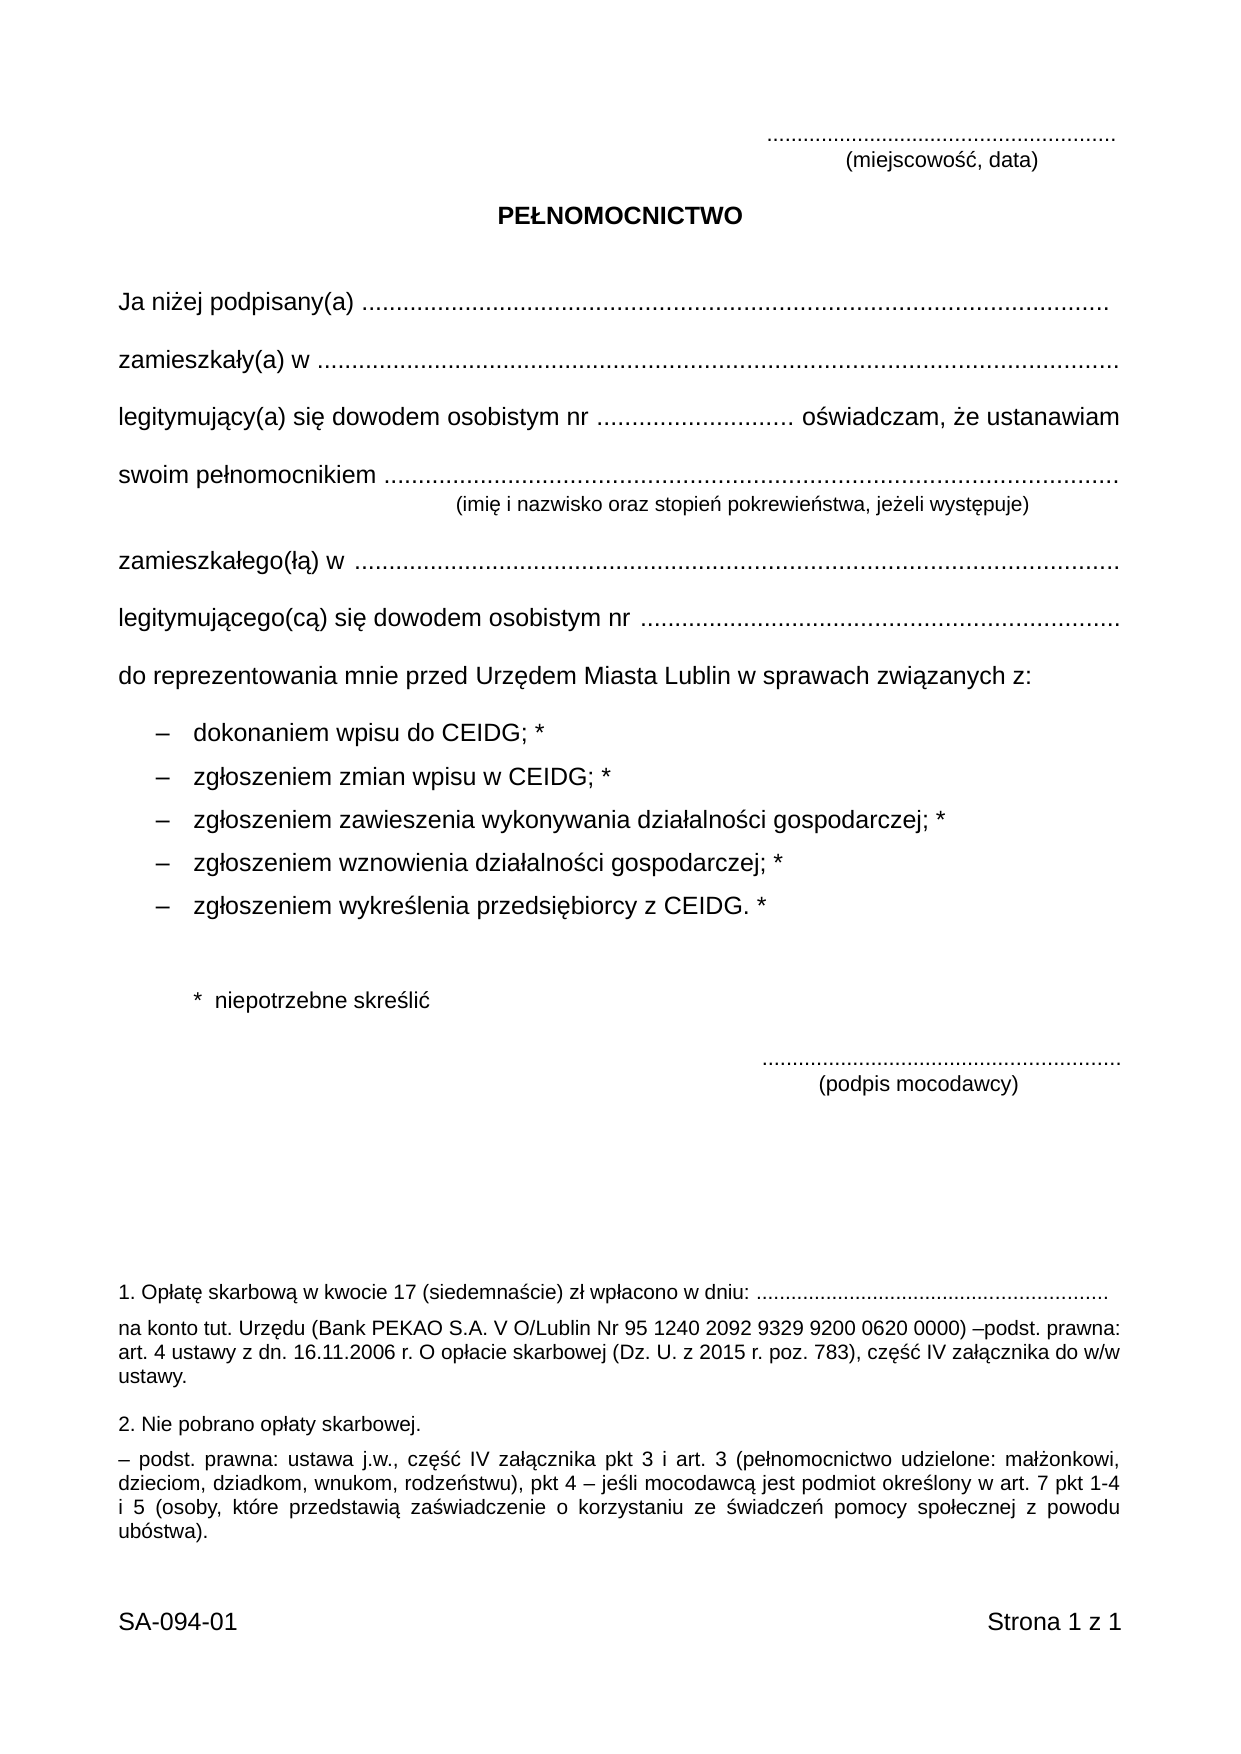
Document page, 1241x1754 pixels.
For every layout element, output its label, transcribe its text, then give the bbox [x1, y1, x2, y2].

text do reprezentowania mnie przed Urzędem Miasta Lublin w sprawach związanych z: [118, 661, 1122, 689]
text 2. Nie pobrano opłaty skarbowej. [118, 1411, 1122, 1435]
list dokonaniem wpisu do CEIDG; * [156, 718, 1122, 747]
list * niepotrzebne skreślić [156, 987, 1122, 1013]
text swoim pełnomocnikiem [118, 459, 1122, 488]
text 1. Opłatę skarbową w kwocie 17 (siedemnaście) zł wpłacono w dniu: [118, 1280, 1122, 1304]
list zgłoszeniem wykreślenia przedsiębiorcy z CEIDG. * [156, 891, 1122, 920]
list zgłoszeniem zawieszenia wykonywania działalności gospodarczej; * [156, 805, 1122, 834]
text legitymujący(a) się dowodem osobistym nr oświadczam, że ustanawiam [118, 402, 1122, 431]
text (imię i nazwisko oraz stopień pokrewieństwa, jeżeli występuje) [118, 488, 1122, 517]
text (podpis mocodawcy) [118, 1071, 1122, 1096]
list zgłoszeniem wznowienia działalności gospodarczej; * [156, 848, 1122, 877]
text PEŁNOMOCNICTWO [118, 201, 1122, 229]
text – podst. prawna: ustawa j.w., część IV załącznika pkt 3 i art. 3 (pełnomocnictwo udzielone: małżonkowi, dzieciom, dziadkom, wnukom, rodzeństwu), pkt 4 – jeśli mocodawcą jest podmiot określony w art. 7 pkt 1-4 i 5 (osoby, które przedstawią zaświadczenie o korzystaniu ze świadczeń pomocy społecznej z powodu ubóstwa). [118, 1447, 1122, 1543]
text zamieszkałego(łą) w [118, 546, 1122, 574]
text Ja niżej podpisany(a) [118, 287, 1122, 316]
text zamieszkały(a) w [118, 344, 1122, 373]
text legitymującego(cą) się dowodem osobistym nr [118, 603, 1122, 632]
list zgłoszeniem zmian wpisu w CEIDG; * [156, 762, 1122, 790]
text (miejscowość, data) [118, 147, 1122, 172]
text na konto tut. Urzędu (Bank PEKAO S.A. V O/Lublin Nr 95 1240 2092 9329 9200 0620 0000) –podst. prawna: art. 4 ustawy z dn. 16.11.2006 r. O opłacie skarbowej (Dz. U. z 2015 r. poz. 783), część IV załącznika do w/w ustawy. [118, 1316, 1122, 1387]
